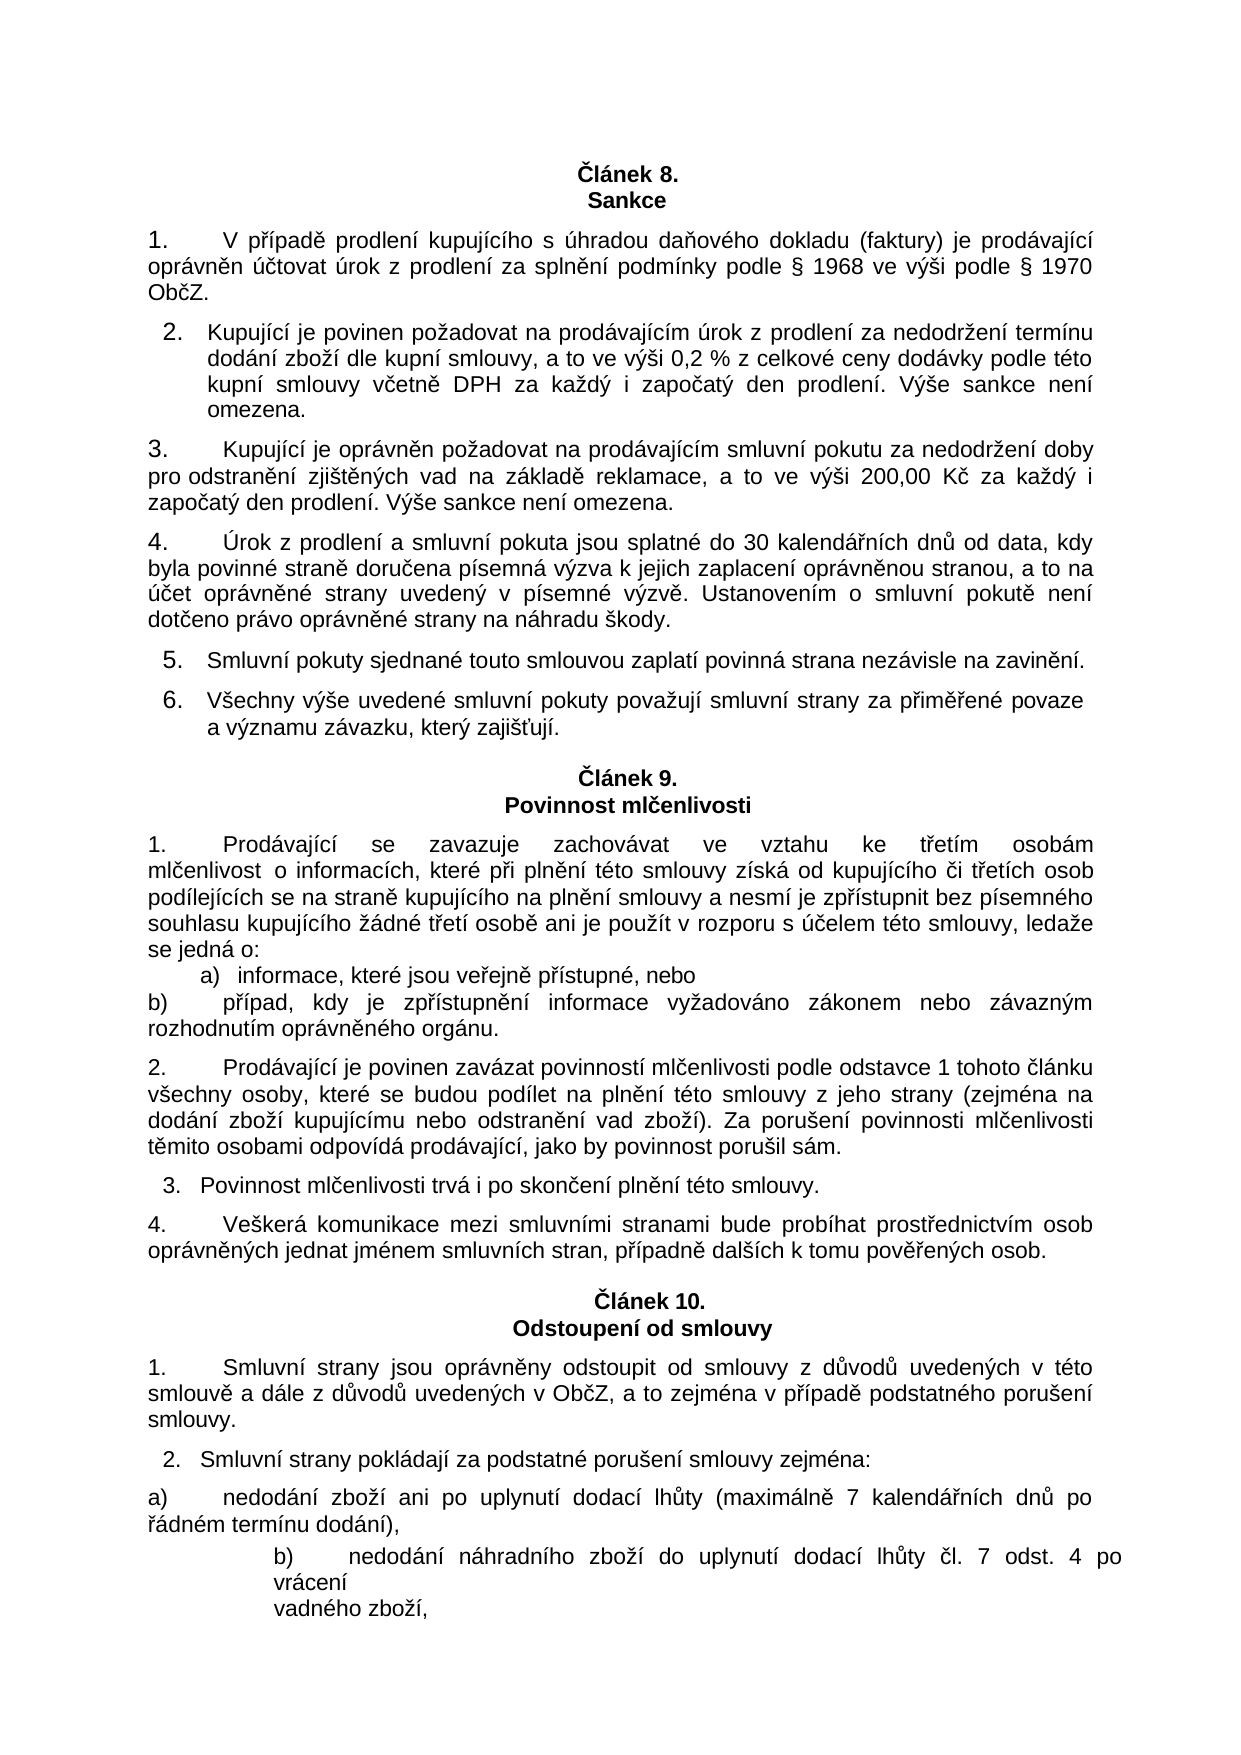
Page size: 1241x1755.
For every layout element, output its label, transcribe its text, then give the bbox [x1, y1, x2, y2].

list nedodání náhradního zboží do uplynutí dodací lhůty čl. 7 odst. 4 po vrácení [273, 1543, 1123, 1596]
list Úrok z prodlení a smluvní pokuta jsou splatné do 30 kalendářních dnů od data, kdy byla povinné straně doručena písemná výzva k jejich zaplacení oprávněnou stranou, a to na účet oprávněné strany uvedený v písemné výzvě. Ustanovením o smluvní pokutě není dotčeno právo oprávněné strany na náhradu škody. [148, 528, 1094, 632]
list informace, které jsou veřejně přístupné, nebo [200, 963, 1123, 989]
list V případě prodlení kupujícího s úhradou daňového dokladu (faktury) je prodávající oprávněn účtovat úrok z prodlení za splnění podmínky podle § 1968 ve výši podle § 1970 ObčZ. [148, 226, 1093, 305]
list Smluvní strany pokládají za podstatné porušení smlouvy zejména: [162, 1446, 1123, 1472]
list Prodávající se zavazuje zachovávat ve vztahu ke třetím osobám mlčenlivost o informacích, které při plnění této smlouvy získá od kupujícího či třetích osob podílejících se na straně kupujícího na plnění smlouvy a nesmí je zpřístupnit bez písemného souhlasu kupujícího žádné třetí osobě ani je použít v rozporu s účelem této smlouvy, ledaže se jedná o: [148, 831, 1094, 962]
list případ, kdy je zpřístupnění informace vyžadováno zákonem nebo závazným rozhodnutím oprávněného orgánu. [148, 989, 1093, 1042]
subtitle Článek 8. Sankce [577, 161, 679, 213]
list Kupující je povinen požadovat na prodávajícím úrok z prodlení za nedodržení termínu dodání zboží dle kupní smlouvy, a to ve výši 0,2 % z celkové ceny dodávky podle této kupní smlouvy včetně DPH za každý i započatý den prodlení. Výše sankce není omezena. [162, 318, 1093, 423]
text vadného zboží, [273, 1596, 1123, 1622]
subtitle Článek 10. [177, 1289, 1123, 1315]
subtitle Článek 9. [148, 766, 1108, 792]
list Smluvní strany jsou oprávněny odstoupit od smlouvy z důvodů uvedených v této smlouvě a dále z důvodů uvedených v ObčZ, a to zejména v případě podstatného porušení smlouvy. [148, 1354, 1093, 1433]
list Povinnost mlčenlivosti trvá i po skončení plnění této smlouvy. [162, 1172, 1123, 1198]
list Prodávající je povinen zavázat povinností mlčenlivosti podle odstavce 1 tohoto článku všechny osoby, které se budou podílet na plnění této smlouvy z jeho strany (zejména na dodání zboží kupujícímu nebo odstranění vad zboží). Za porušení povinnosti mlčenlivosti těmito osobami odpovídá prodávající, jako by povinnost porušil sám. [148, 1054, 1093, 1160]
list Všechny výše uvedené smluvní pokuty považují smluvní strany za přiměřené povaze [162, 686, 1123, 715]
list Veškerá komunikace mezi smluvními stranami bude probíhat prostřednictvím osob oprávněných jednat jménem smluvních stran, případně dalších k tomu pověřených osob. [148, 1211, 1094, 1264]
text Povinnost mlčenlivosti [148, 792, 1108, 818]
text a významu závazku, který zajišťují. [207, 715, 1123, 741]
list nedodání zboží ani po uplynutí dodací lhůty (maximálně 7 kalendářních dnů po řádném termínu dodání), [148, 1484, 1093, 1537]
text Odstoupení od smlouvy [177, 1315, 1108, 1341]
list Smluvní pokuty sjednané touto smlouvou zaplatí povinná strana nezávisle na zavinění. [162, 646, 1123, 674]
list Kupující je oprávněn požadovat na prodávajícím smluvní pokutu za nedodržení doby pro odstranění zjištěných vad na základě reklamace, a to ve výši 200,00 Kč za každý i započatý den prodlení. Výše sankce není omezena. [148, 436, 1093, 515]
